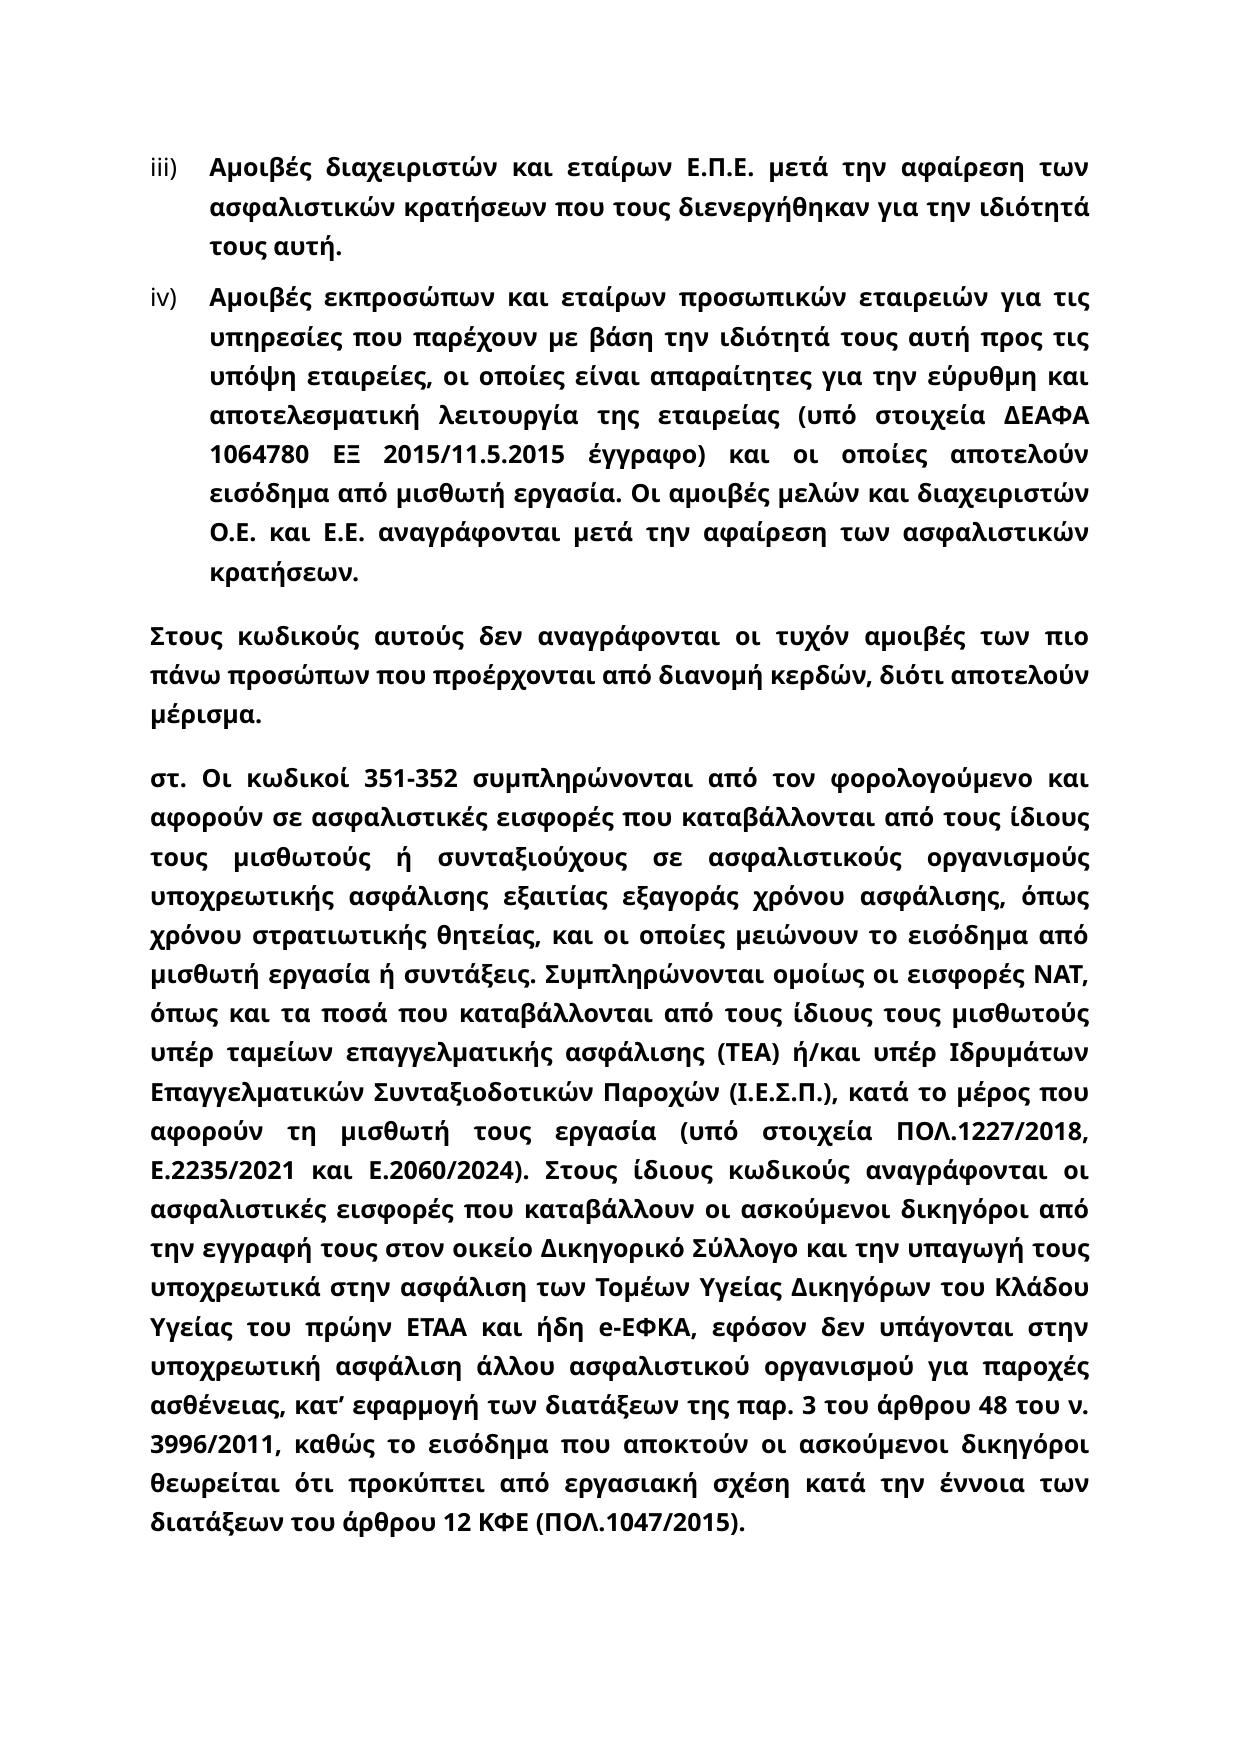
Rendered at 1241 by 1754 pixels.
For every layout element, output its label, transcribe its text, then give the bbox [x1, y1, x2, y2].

text στ. Οι κωδικοί 351-352 συμπληρώνονται από τον φορολογούμενο και αφορούν σε ασφαλιστικές εισφορές που καταβάλλονται από τους ίδιους τους μισθωτούς ή συνταξιούχους σε ασφαλιστικούς οργανισμούς υποχρεωτικής ασφάλισης εξαιτίας εξαγοράς χρόνου ασφάλισης, όπως χρόνου στρατιωτικής θητείας, και οι οποίες μειώνουν το εισόδημα από μισθωτή εργασία ή συντάξεις. Συμπληρώνονται ομοίως οι εισφορές ΝΑΤ, όπως και τα ποσά που καταβάλλονται από τους ίδιους τους μισθωτούς υπέρ ταμείων επαγγελματικής ασφάλισης (ΤΕΑ) ή/και υπέρ Ιδρυμάτων Επαγγελματικών Συνταξιοδοτικών Παροχών (Ι.Ε.Σ.Π.), κατά το μέρος που αφορούν τη μισθωτή τους εργασία (υπό στοιχεία ΠΟΛ.1227/2018, Ε.2235/2021 και Ε.2060/2024). Στους ίδιους κωδικούς αναγράφονται οι ασφαλιστικές εισφορές που καταβάλλουν οι ασκούμενοι δικηγόροι από την εγγραφή τους στον οικείο Δικηγορικό Σύλλογο και την υπαγωγή τους υποχρεωτικά στην ασφάλιση των Τομέων Υγείας Δικηγόρων του Κλάδου Υγείας του πρώην ΕΤΑΑ και ήδη e-ΕΦΚΑ, εφόσον δεν υπάγονται στην υποχρεωτική ασφάλιση άλλου ασφαλιστικού οργανισμού για παροχές ασθένειας, κατ’ εφαρμογή των διατάξεων της παρ. 3 του άρθρου 48 του ν. 3996/2011, καθώς το εισόδημα που αποκτούν οι ασκούμενοι δικηγόροι θεωρείται ότι προκύπτει από εργασιακή σχέση κατά την έννοια των διατάξεων του άρθρου 12 ΚΦΕ (ΠΟΛ.1047/2015). [150, 761, 1090, 1539]
text Στους κωδικούς αυτούς δεν αναγράφονται οι τυχόν αμοιβές των πιο πάνω προσώπων που προέρχονται από διανομή κερδών, διότι αποτελούν μέρισμα. [150, 618, 1090, 731]
list iv) Αμοιβές εκπροσώπων και εταίρων προσωπικών εταιρειών για τις υπηρεσίες που παρέχουν με βάση την ιδιότητά τους αυτή προς τις υπόψη εταιρείες, οι οποίες είναι απαραίτητες για την εύρυθμη και αποτελεσματική λειτουργία της εταιρείας (υπό στοιχεία ΔΕΑΦΑ 1064780 ΕΞ 2015/11.5.2015 έγγραφο) και οι οποίες αποτελούν εισόδημα από μισθωτή εργασία. Οι αμοιβές μελών και διαχειριστών O.E. και Ε.Ε. αναγράφονται μετά την αφαίρεση των ασφαλιστικών κρατήσεων. [150, 280, 1090, 588]
list iii) Αμοιβές διαχειριστών και εταίρων Ε.Π.Ε. μετά την αφαίρεση των ασφαλιστικών κρατήσεων που τους διενεργήθηκαν για την ιδιότητά τους αυτή. [150, 150, 1090, 262]
